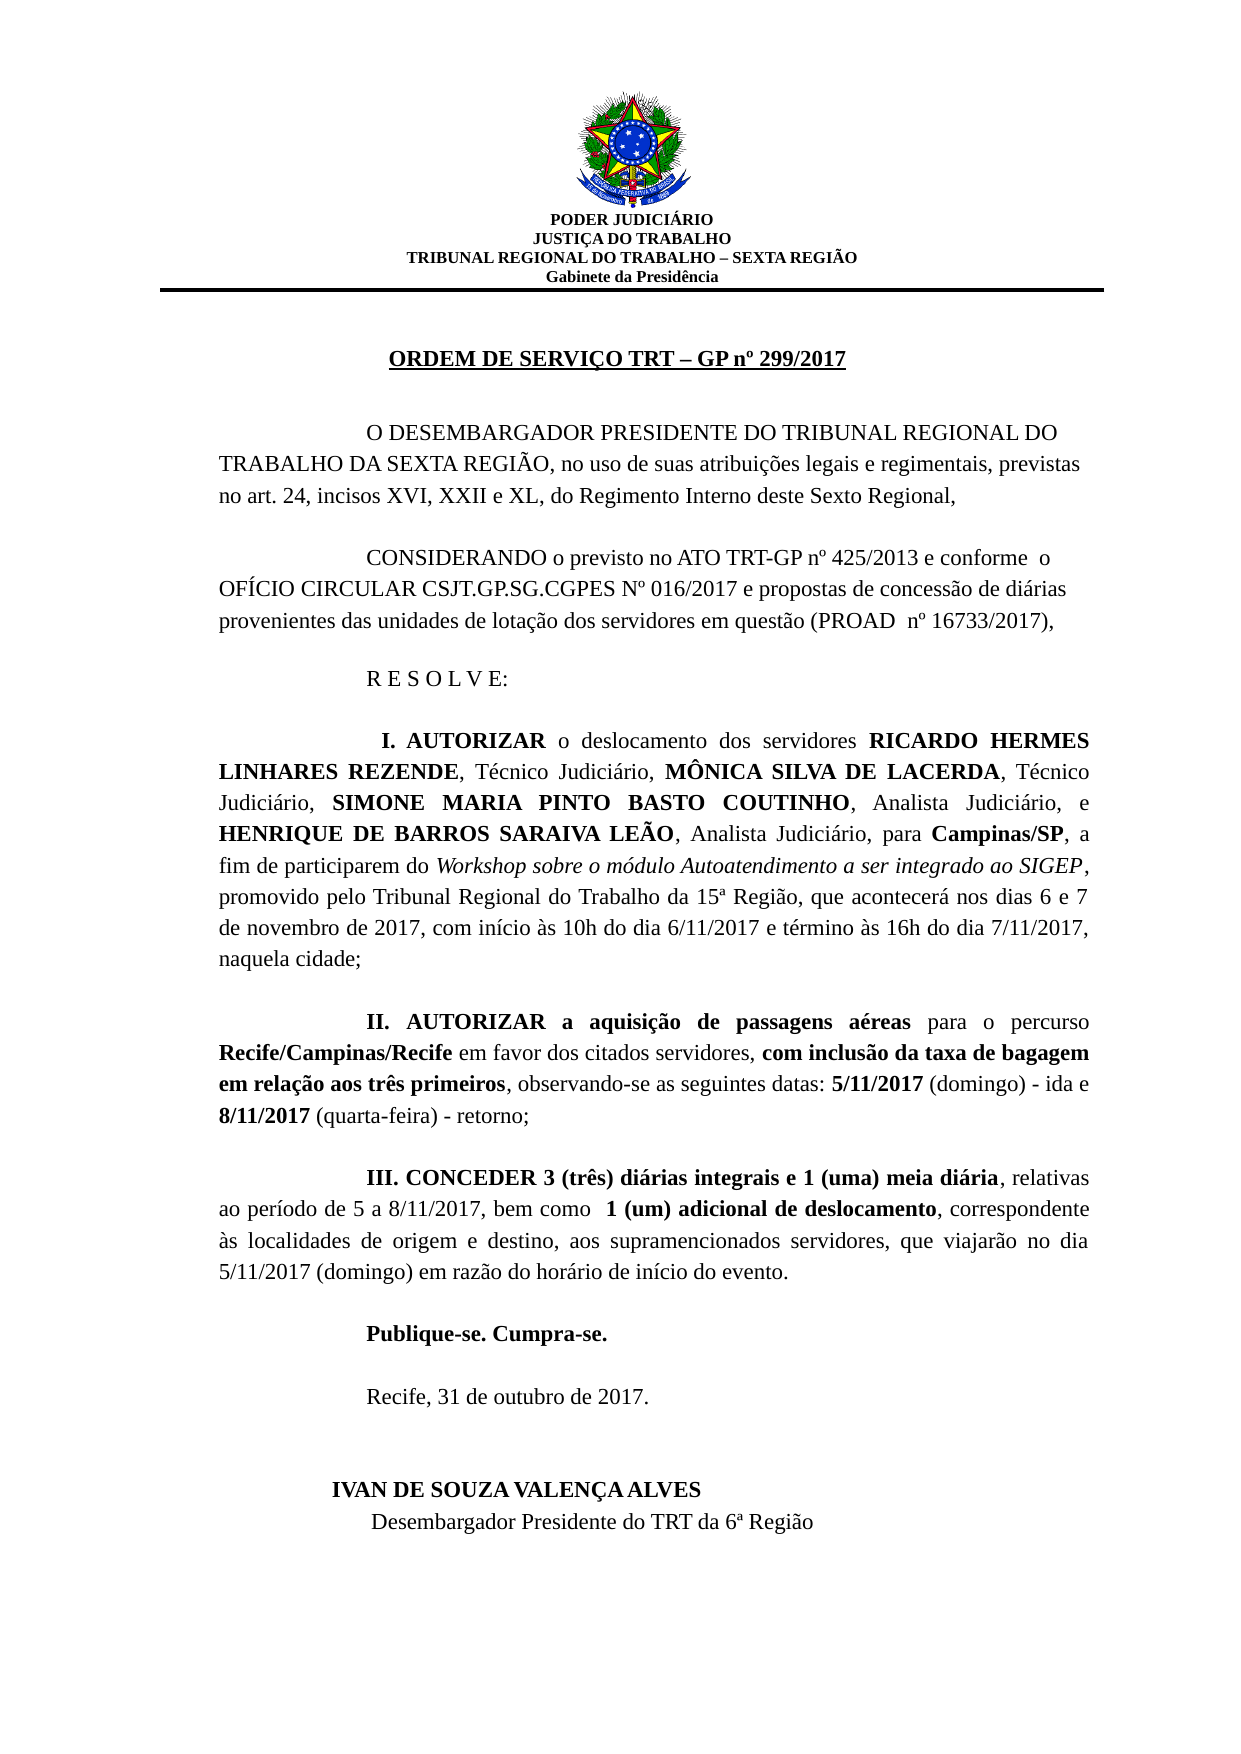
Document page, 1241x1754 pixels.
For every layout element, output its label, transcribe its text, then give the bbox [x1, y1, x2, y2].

text III. CONCEDER 3 (três) diárias integrais e 1 (uma) meia diária, relativas ao período de 5 a 8/11/2017, bem como 1 (um) adicional de deslocamento, correspondente às localidades de origem e destino, aos supramencionados servidores, que viajarão no dia 5/11/2017 (domingo) em razão do horário de início do evento. [218, 1161, 1090, 1286]
text I. AUTORIZAR o deslocamento dos servidores RICARDO HERMES LINHARES REZENDE, Técnico Judiciário, MÔNICA SILVA DE LACERDA, Técnico Judiciário, SIMONE MARIA PINTO BASTO COUTINHO, Analista Judiciário, e HENRIQUE DE BARROS SARAIVA LEÃO, Analista Judiciário, para Campinas/SP, a fim de participarem do Workshop sobre o módulo Autoatendimento a ser integrado ao SIGEP, promovido pelo Tribunal Regional do Trabalho da 15ª Região, que acontecerá nos dias 6 e 7 de novembro de 2017, com início às 10h do dia 6/11/2017 e término às 16h do dia 7/11/2017, naquela cidade; [218, 723, 1090, 973]
text IVAN DE SOUZA VALENÇA ALVES [218, 1473, 1045, 1504]
text II. AUTORIZAR a aquisição de passagens aéreas para o percurso Recife/Campinas/Recife em favor dos citados servidores, com inclusão da taxa de bagagem em relação aos três primeiros, observando-se as seguintes datas: 5/11/2017 (domingo) - ida e 8/11/2017 (quarta-feira) - retorno; [218, 1004, 1090, 1129]
subtitle ORDEM DE SERVIÇO TRT – GP nº 299/2017 [189, 345, 1045, 372]
text O DESEMBARGADOR PRESIDENTE DO TRIBUNAL REGIONAL DO TRABALHO DA SEXTA REGIÃO, no uso de suas atribuições legais e regimentais, previstas no art. 24, incisos XVI, XXII e XL, do Regimento Interno deste Sexto Regional, [218, 416, 1090, 509]
picture [570, 88, 694, 210]
text Desembargador Presidente do TRT da 6ª Região [159, 1504, 1045, 1536]
text CONSIDERANDO o previsto no ATO TRT-GP nº 425/2013 e conforme o OFÍCIO CIRCULAR CSJT.GP.SG.CGPES Nº 016/2017 e propostas de concessão de diárias provenientes das unidades de lotação dos servidores em questão (PROAD nº 16733/2017), [218, 541, 1090, 634]
text Recife, 31 de outubro de 2017. [218, 1379, 1045, 1411]
text Publique-se. Cumpra-se. [218, 1317, 1045, 1348]
text R E S O L V E: [218, 666, 1090, 692]
